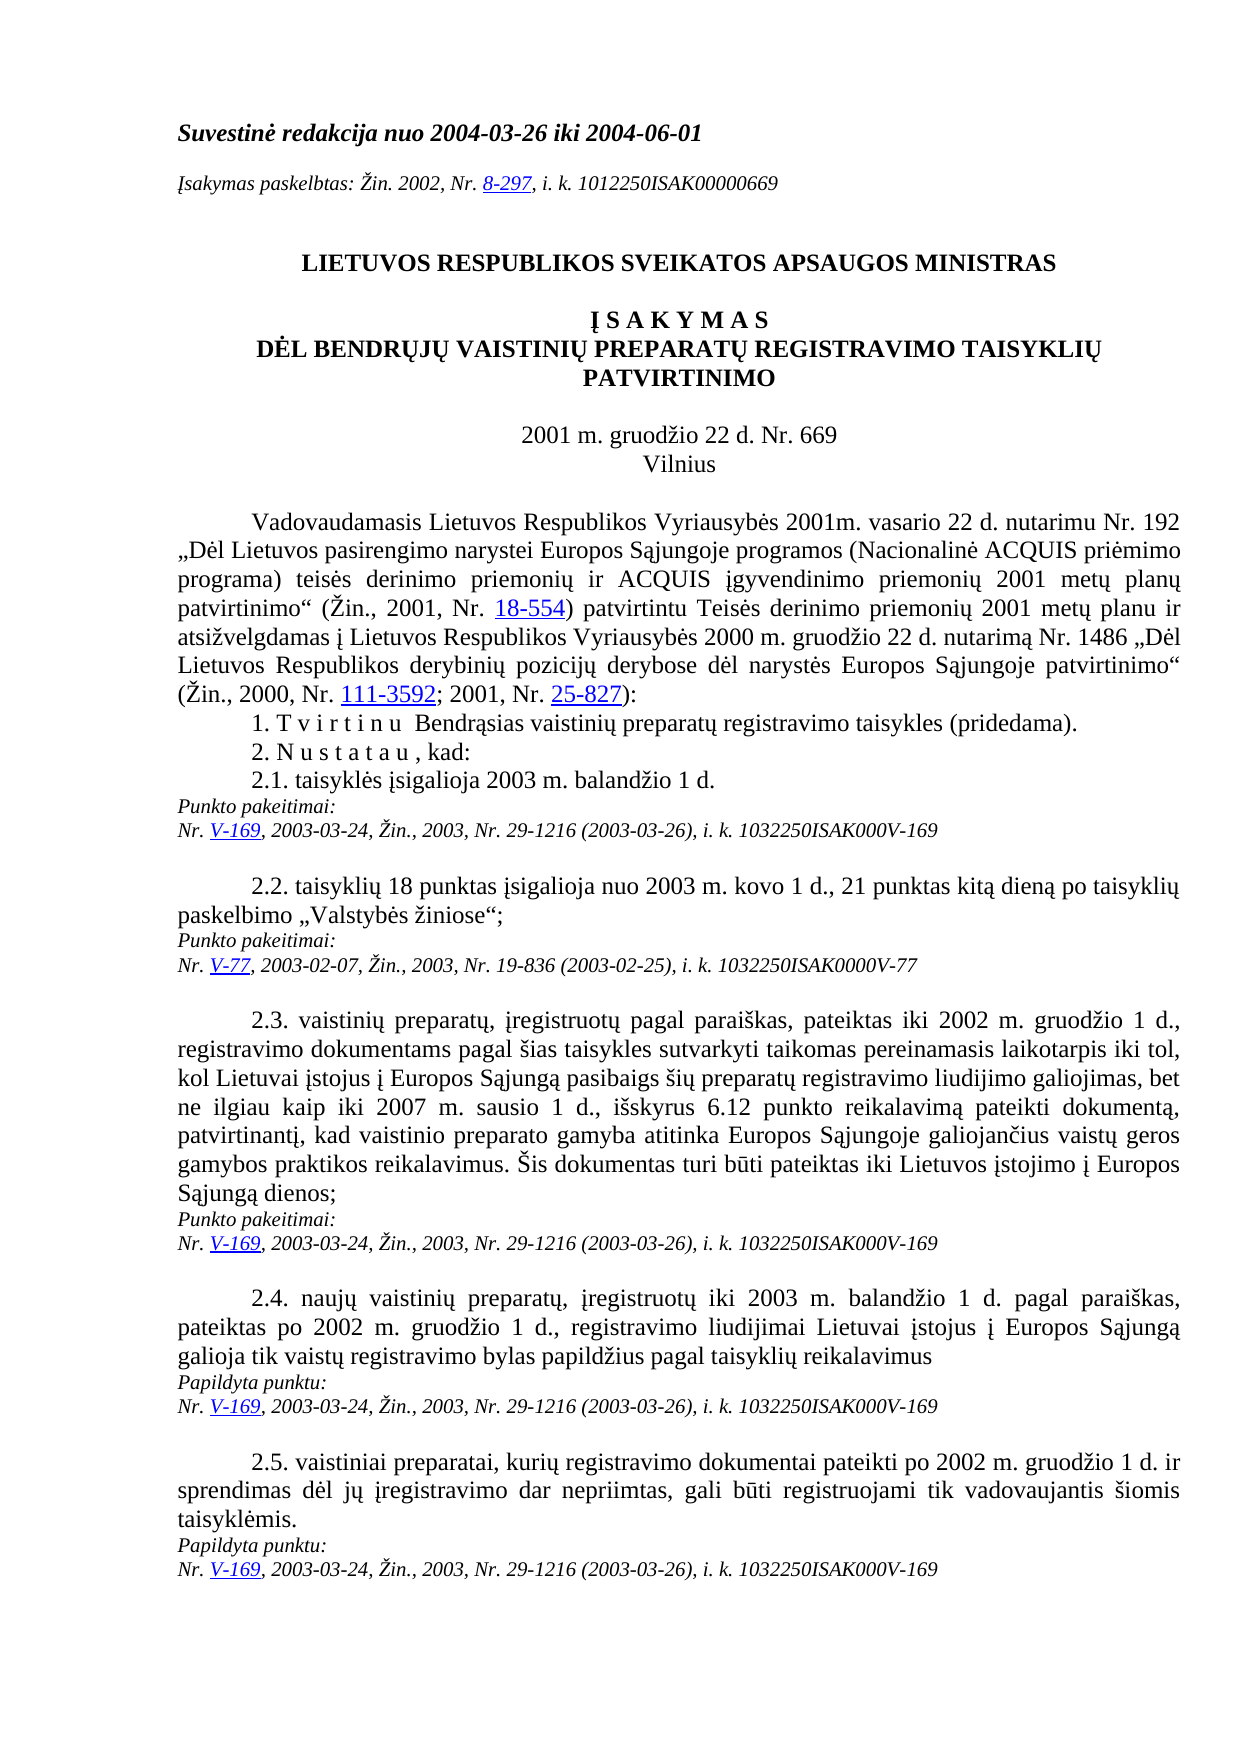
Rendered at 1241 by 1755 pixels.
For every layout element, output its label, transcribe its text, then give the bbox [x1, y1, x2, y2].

text Nr. V-77, 2003-02-07, Žin., 2003, Nr. 19-836 (2003-02-25), i. k. 1032250ISAK0000V-77 [177, 952, 1181, 977]
text Nr. V-169, 2003-03-24, Žin., 2003, Nr. 29-1216 (2003-03-26), i. k. 1032250ISAK000V-169 [177, 1231, 1181, 1255]
text Punkto pakeitimai: [177, 794, 1181, 818]
text Papildyta punktu: [177, 1370, 1181, 1394]
text LIETUVOS RESPUBLIKOS SVEIKATOS APSAUGOS MINISTRAS [177, 248, 1181, 277]
text Punkto pakeitimai: [177, 1207, 1181, 1231]
text Suvestinė redakcija nuo 2004-03-26 iki 2004-06-01 [177, 118, 1181, 147]
text Vadovaudamasis Lietuvos Respublikos Vyriausybės 2001m. vasario 22 d. nutarimu Nr. 192 „Dėl Lietuvos pasirengimo narystei Europos Sąjungoje programos (Nacionalinė ACQUIS priėmimo programa) teisės derinimo priemonių ir ACQUIS įgyvendinimo priemonių 2001 metų planų patvirtinimo“ (Žin., 2001, Nr. 18-554) patvirtintu Teisės derinimo priemonių 2001 metų planu ir atsižvelgdamas į Lietuvos Respublikos Vyriausybės 2000 m. gruodžio 22 d. nutarimą Nr. 1486 „Dėl Lietuvos Respublikos derybinių pozicijų derybose dėl narystės Europos Sąjungoje patvirtinimo“ (Žin., 2000, Nr. 111-3592; 2001, Nr. 25-827): [177, 507, 1181, 708]
text DĖL BENDRŲJŲ VAISTINIŲ PREPARATŲ REGISTRAVIMO TAISYKLIŲ PATVIRTINIMO [177, 334, 1181, 392]
text 2.4. naujų vaistinių preparatų, įregistruotų iki 2003 m. balandžio 1 d. pagal paraiškas, pateiktas po 2002 m. gruodžio 1 d., registravimo liudijimai Lietuvai įstojus į Europos Sąjungą galioja tik vaistų registravimo bylas papildžius pagal taisyklių reikalavimus [177, 1283, 1181, 1370]
text Į S A K Y M A S [177, 305, 1181, 334]
text 2.1. taisyklės įsigalioja 2003 m. balandžio 1 d. [177, 765, 1181, 794]
text 2001 m. gruodžio 22 d. Nr. 669 [177, 420, 1181, 449]
text Punkto pakeitimai: [177, 928, 1181, 952]
text 2.2. taisyklių 18 punktas įsigalioja nuo 2003 m. kovo 1 d., 21 punktas kitą dieną po taisyklių paskelbimo „Valstybės žiniose“; [177, 871, 1181, 928]
text 1. Tvirtinu Bendrąsias vaistinių preparatų registravimo taisykles (pridedama). [177, 708, 1181, 737]
text Įsakymas paskelbtas: Žin. 2002, Nr. 8-297, i. k. 1012250ISAK00000669 [177, 171, 1181, 195]
text 2.3. vaistinių preparatų, įregistruotų pagal paraiškas, pateiktas iki 2002 m. gruodžio 1 d., registravimo dokumentams pagal šias taisykles sutvarkyti taikomas pereinamasis laikotarpis iki tol, kol Lietuvai įstojus į Europos Sąjungą pasibaigs šių preparatų registravimo liudijimo galiojimas, bet ne ilgiau kaip iki 2007 m. sausio 1 d., išskyrus 6.12 punkto reikalavimą pateikti dokumentą, patvirtinantį, kad vaistinio preparato gamyba atitinka Europos Sąjungoje galiojančius vaistų geros gamybos praktikos reikalavimus. Šis dokumentas turi būti pateiktas iki Lietuvos įstojimo į Europos Sąjungą dienos; [177, 1005, 1181, 1207]
text 2. Nustatau, kad: [177, 737, 1181, 765]
text Nr. V-169, 2003-03-24, Žin., 2003, Nr. 29-1216 (2003-03-26), i. k. 1032250ISAK000V-169 [177, 818, 1181, 842]
text Nr. V-169, 2003-03-24, Žin., 2003, Nr. 29-1216 (2003-03-26), i. k. 1032250ISAK000V-169 [177, 1394, 1181, 1418]
text Nr. V-169, 2003-03-24, Žin., 2003, Nr. 29-1216 (2003-03-26), i. k. 1032250ISAK000V-169 [177, 1557, 1181, 1581]
text Papildyta punktu: [177, 1533, 1181, 1557]
text Vilnius [177, 449, 1181, 478]
text 2.5. vaistiniai preparatai, kurių registravimo dokumentai pateikti po 2002 m. gruodžio 1 d. ir sprendimas dėl jų įregistravimo dar nepriimtas, gali būti registruojami tik vadovaujantis šiomis taisyklėmis. [177, 1447, 1181, 1533]
